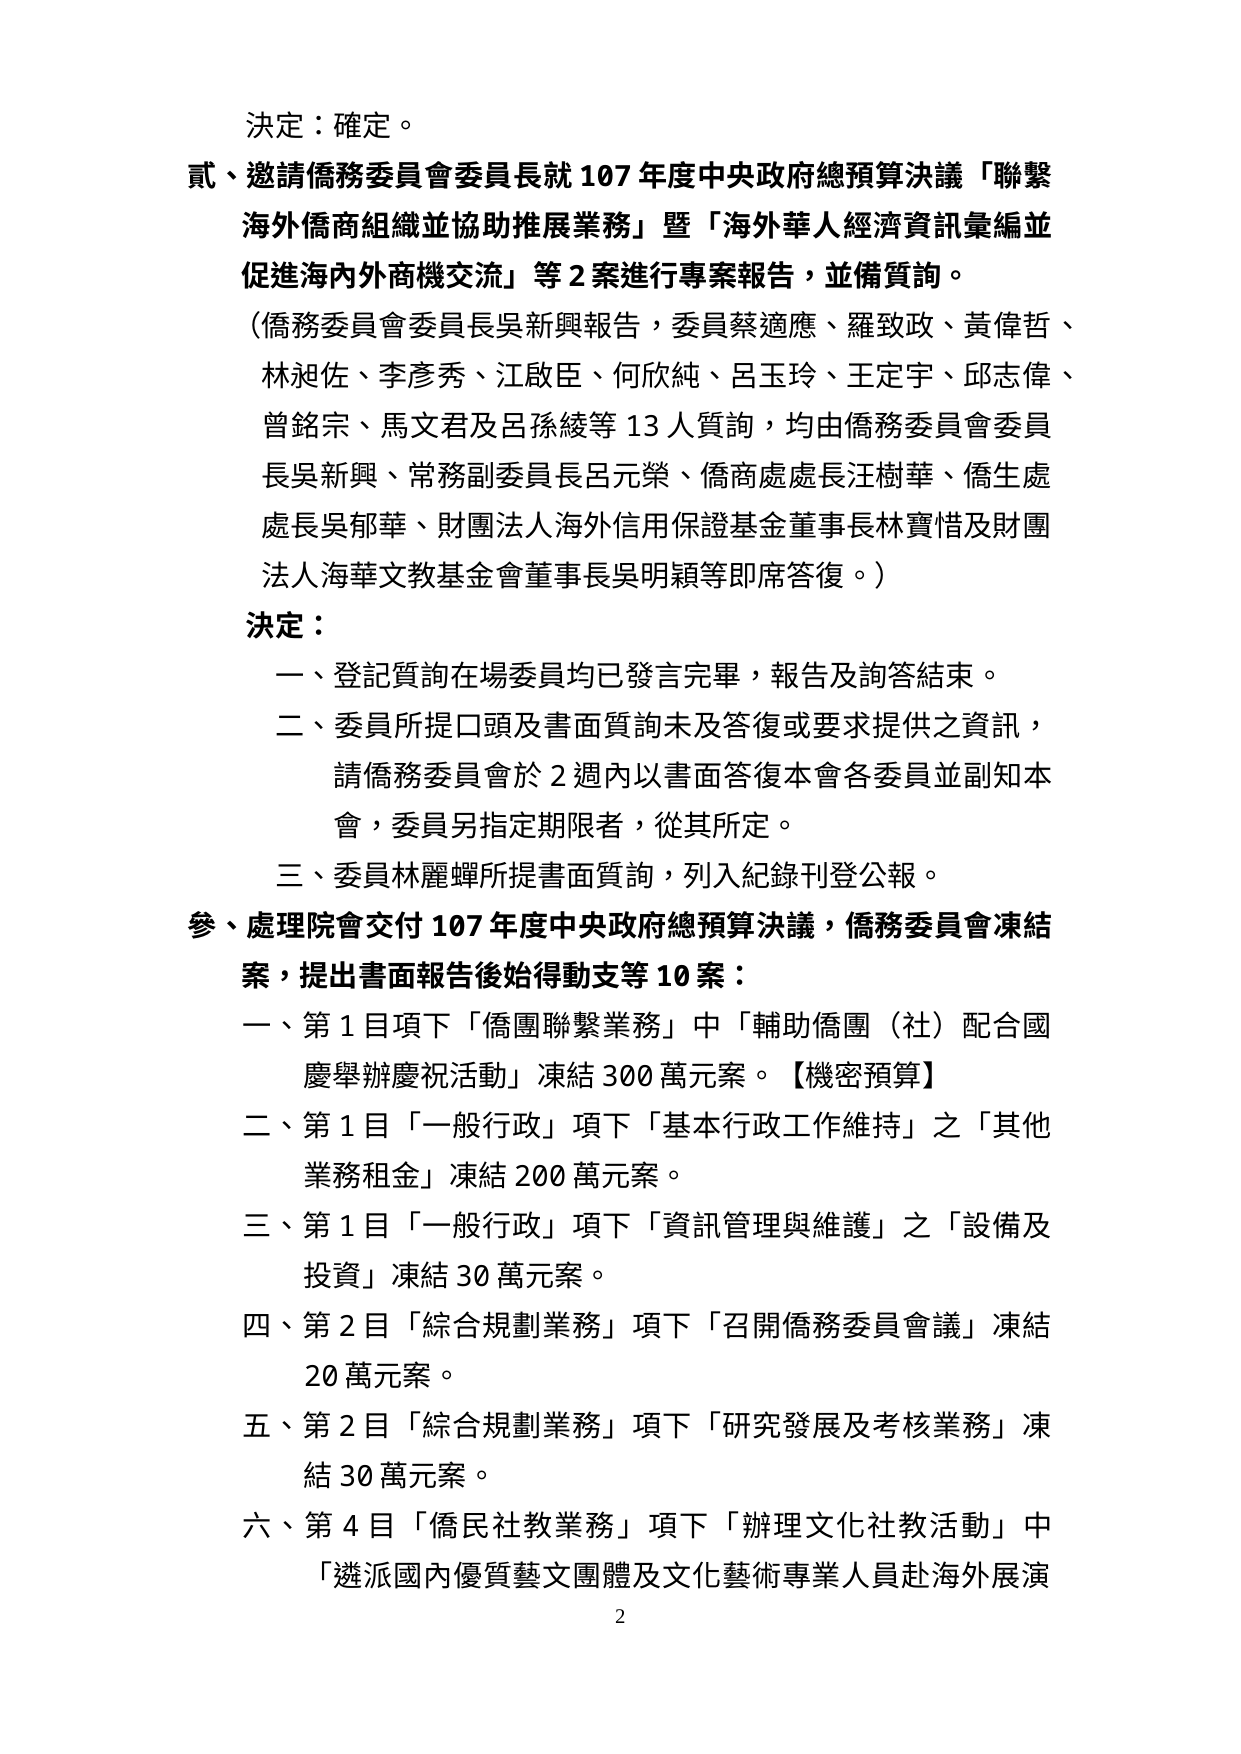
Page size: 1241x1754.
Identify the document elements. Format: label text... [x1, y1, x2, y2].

text 三、委員林麗蟬所提書面質詢，列入紀錄刊登公報。 [275, 846, 1053, 896]
text （僑務委員會委員長吳新興報告，委員蔡適應、羅致政、黃偉哲、林昶佐、李彥秀、江啟臣、何欣純、呂玉玲、王定宇、邱志偉、曾銘宗、馬文君及呂孫綾等13人質詢，均由僑務委員會委員長吳新興、常務副委員長呂元榮、僑商處處長汪樹華、僑生處處長吳郁華、財團法人海外信用保證基金董事長林寶惜及財團法人海華文教基金會董事長吳明穎等即席答復。） [232, 296, 1053, 596]
text 一、第1目項下「僑團聯繫業務」中「輔助僑團（社）配合國慶舉辦慶祝活動」凍結300萬元案。【機密預算】 [242, 996, 1053, 1096]
text 決定： [187, 596, 1053, 646]
text 三、第1目「一般行政」項下「資訊管理與維護」之「設備及投資」凍結30萬元案。 [242, 1196, 1053, 1296]
text 貳、邀請僑務委員會委員長就107年度中央政府總預算決議「聯繫海外僑商組織並協助推展業務」暨「海外華人經濟資訊彙編並促進海內外商機交流」等2案進行專案報告，並備質詢。 [187, 146, 1053, 296]
text 參、處理院會交付107年度中央政府總預算決議，僑務委員會凍結案，提出書面報告後始得動支等10案： [187, 896, 1053, 996]
text 一、登記質詢在場委員均已發言完畢，報告及詢答結束。 [275, 646, 1053, 696]
text 二、第1目「一般行政」項下「基本行政工作維持」之「其他業務租金」凍結200萬元案。 [242, 1096, 1053, 1196]
text 五、第2目「綜合規劃業務」項下「研究發展及考核業務」凍結30萬元案。 [242, 1396, 1053, 1496]
text 二、委員所提口頭及書面質詢未及答復或要求提供之資訊，請僑務委員會於2週內以書面答復本會各委員並副知本會，委員另指定期限者，從其所定。 [275, 696, 1053, 846]
text 決定：確定。 [187, 96, 1053, 146]
text 四、第2目「綜合規劃業務」項下「召開僑務委員會議」凍結20萬元案。 [242, 1296, 1053, 1396]
text 六、第4目「僑民社教業務」項下「辦理文化社教活動」中「遴派國內優質藝文團體及文化藝術專業人員赴海外展演，關懷僑胞並宣揚我國文化，促進國際交流」凍結300萬元案。 [242, 1496, 1053, 1596]
